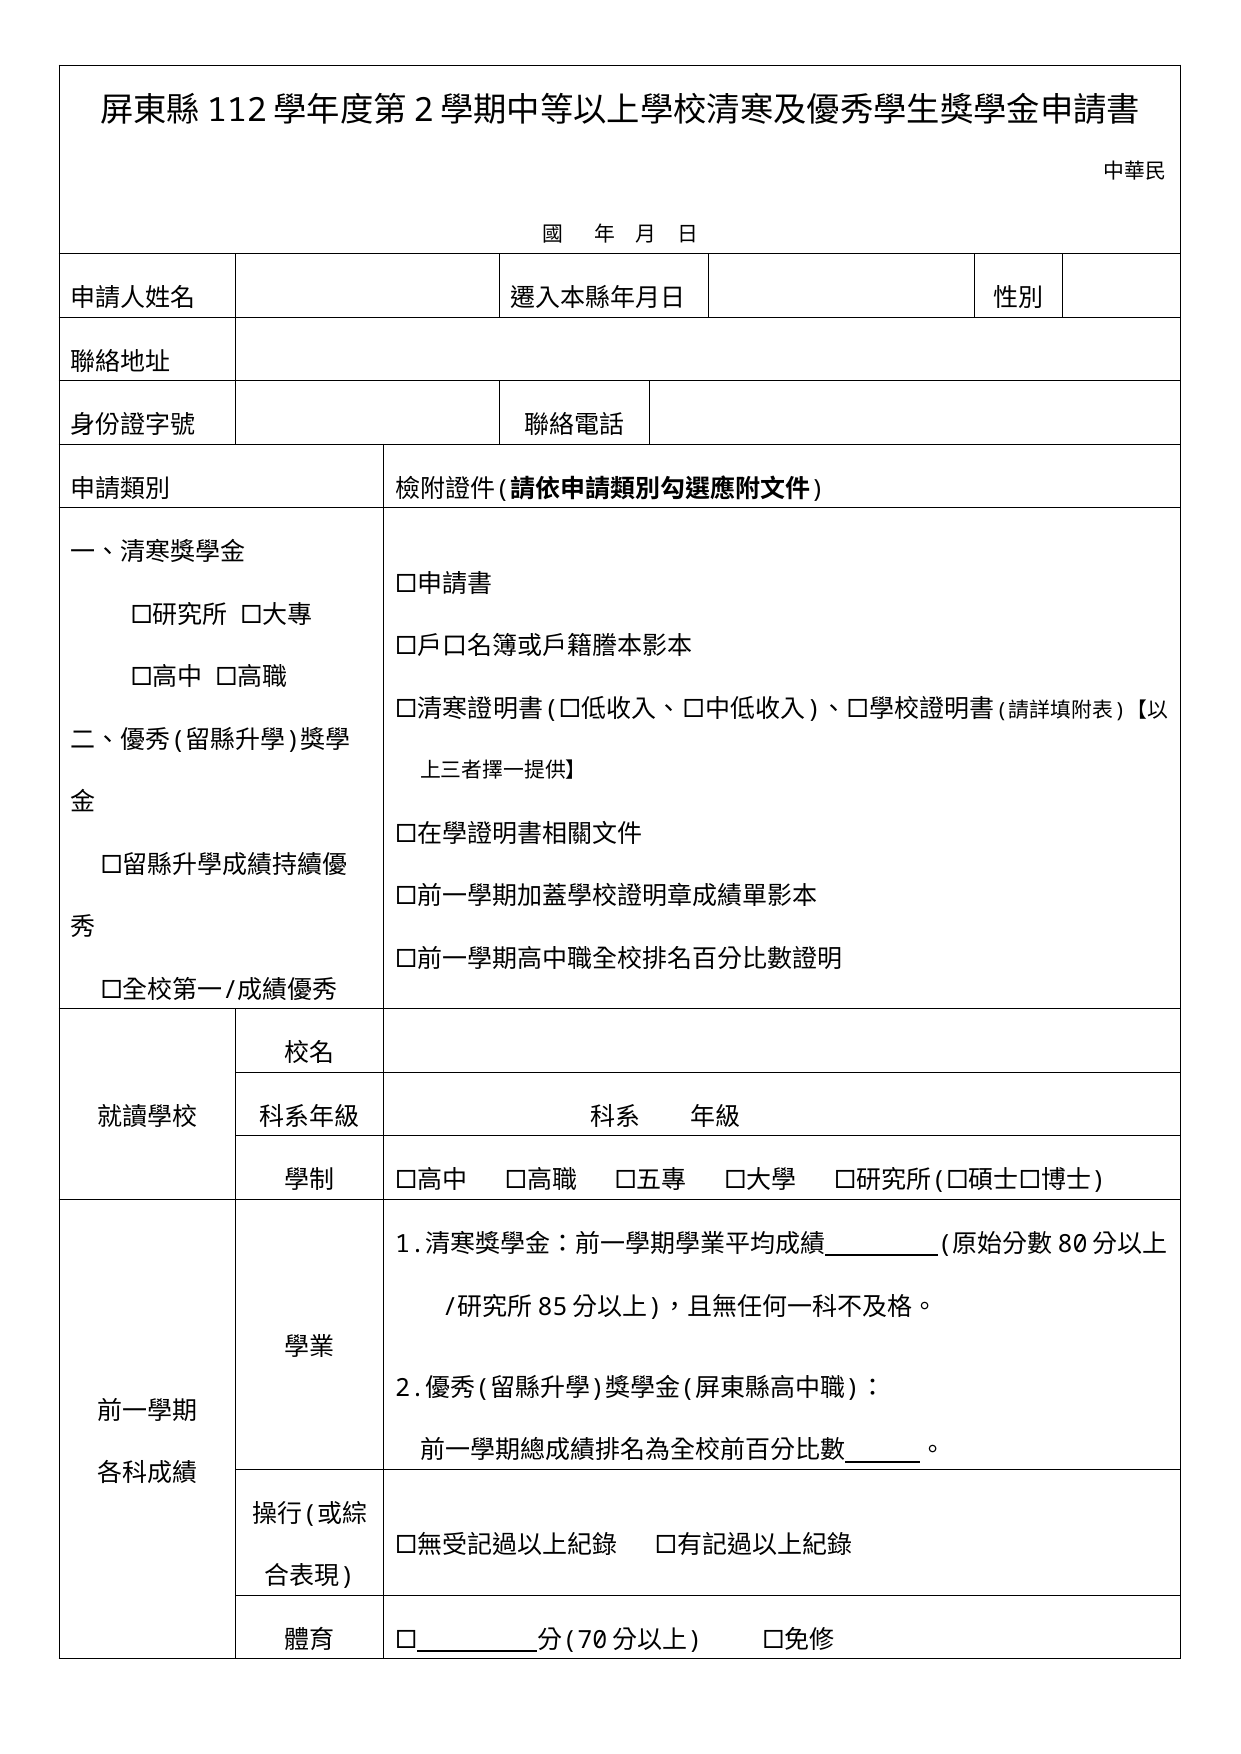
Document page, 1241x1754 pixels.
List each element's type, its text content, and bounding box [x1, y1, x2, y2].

table_cell 檢附證件(請依申請類別勾選應附文件) [384, 445, 1180, 507]
table_cell [650, 381, 1180, 444]
table_cell 遷入本縣年月日 [500, 254, 708, 317]
table_cell 前一學期 各科成績 [60, 1200, 235, 1658]
table_cell 就讀學校 [60, 1009, 235, 1199]
table_cell 學業 [236, 1200, 383, 1469]
table_cell  分(70分以上) 免修 [384, 1596, 1180, 1658]
table_cell [384, 1009, 1180, 1072]
table_cell 體育 [236, 1596, 383, 1658]
table_cell 申請類別 [60, 445, 383, 507]
table_cell 校名 [236, 1009, 383, 1072]
table_cell [1063, 254, 1180, 317]
table_cell 高中 高職 五專 大學 研究所(碩士博士) [384, 1136, 1180, 1199]
table_cell 申請人姓名 [60, 254, 235, 317]
table_cell 聯絡電話 [500, 381, 649, 444]
table_cell 科系 年級 [384, 1073, 1180, 1135]
table_cell 1.清寒獎學金：前一學期學業平均成績 (原始分數80分以上/研究所85分以上)，且無任何一科不及格。 2.優秀(留縣升學)獎學金(屏東縣高中職)： 前一學期總成績排名為全校前百分比數 。 [384, 1200, 1180, 1469]
table_cell 無受記過以上紀錄 有記過以上紀錄 [384, 1470, 1180, 1595]
table_cell 操行(或綜合表現) [236, 1470, 383, 1595]
table_cell 身份證字號 [60, 381, 235, 444]
table_cell 聯絡地址 [60, 318, 235, 380]
table_cell [709, 254, 974, 317]
table_cell 性別 [975, 254, 1062, 317]
table_header 屏東縣112學年度第2學期中等以上學校清寒及優秀學生獎學金申請書 中華民國 年 月 日 [60, 66, 1180, 253]
table_cell 申請書 戶口名簿或戶籍謄本影本 清寒證明書(低收入、中低收入)、學校證明書(請詳填附表)【以上三者擇一提供】 在學證明書相關文件 前一學期加蓋學校證明章成績單影本 前一學期高中職全校排名百分比數證明 [384, 508, 1180, 1008]
table_cell [236, 318, 1180, 380]
table_cell [236, 381, 499, 444]
table_cell 科系年級 [236, 1073, 383, 1135]
table_cell 一、清寒獎學金 研究所 大專 高中 高職 二、優秀(留縣升學)獎學金 留縣升學成績持續優秀 全校第一/成績優秀 [60, 508, 383, 1008]
table_cell [236, 254, 499, 317]
table_cell 學制 [236, 1136, 383, 1199]
